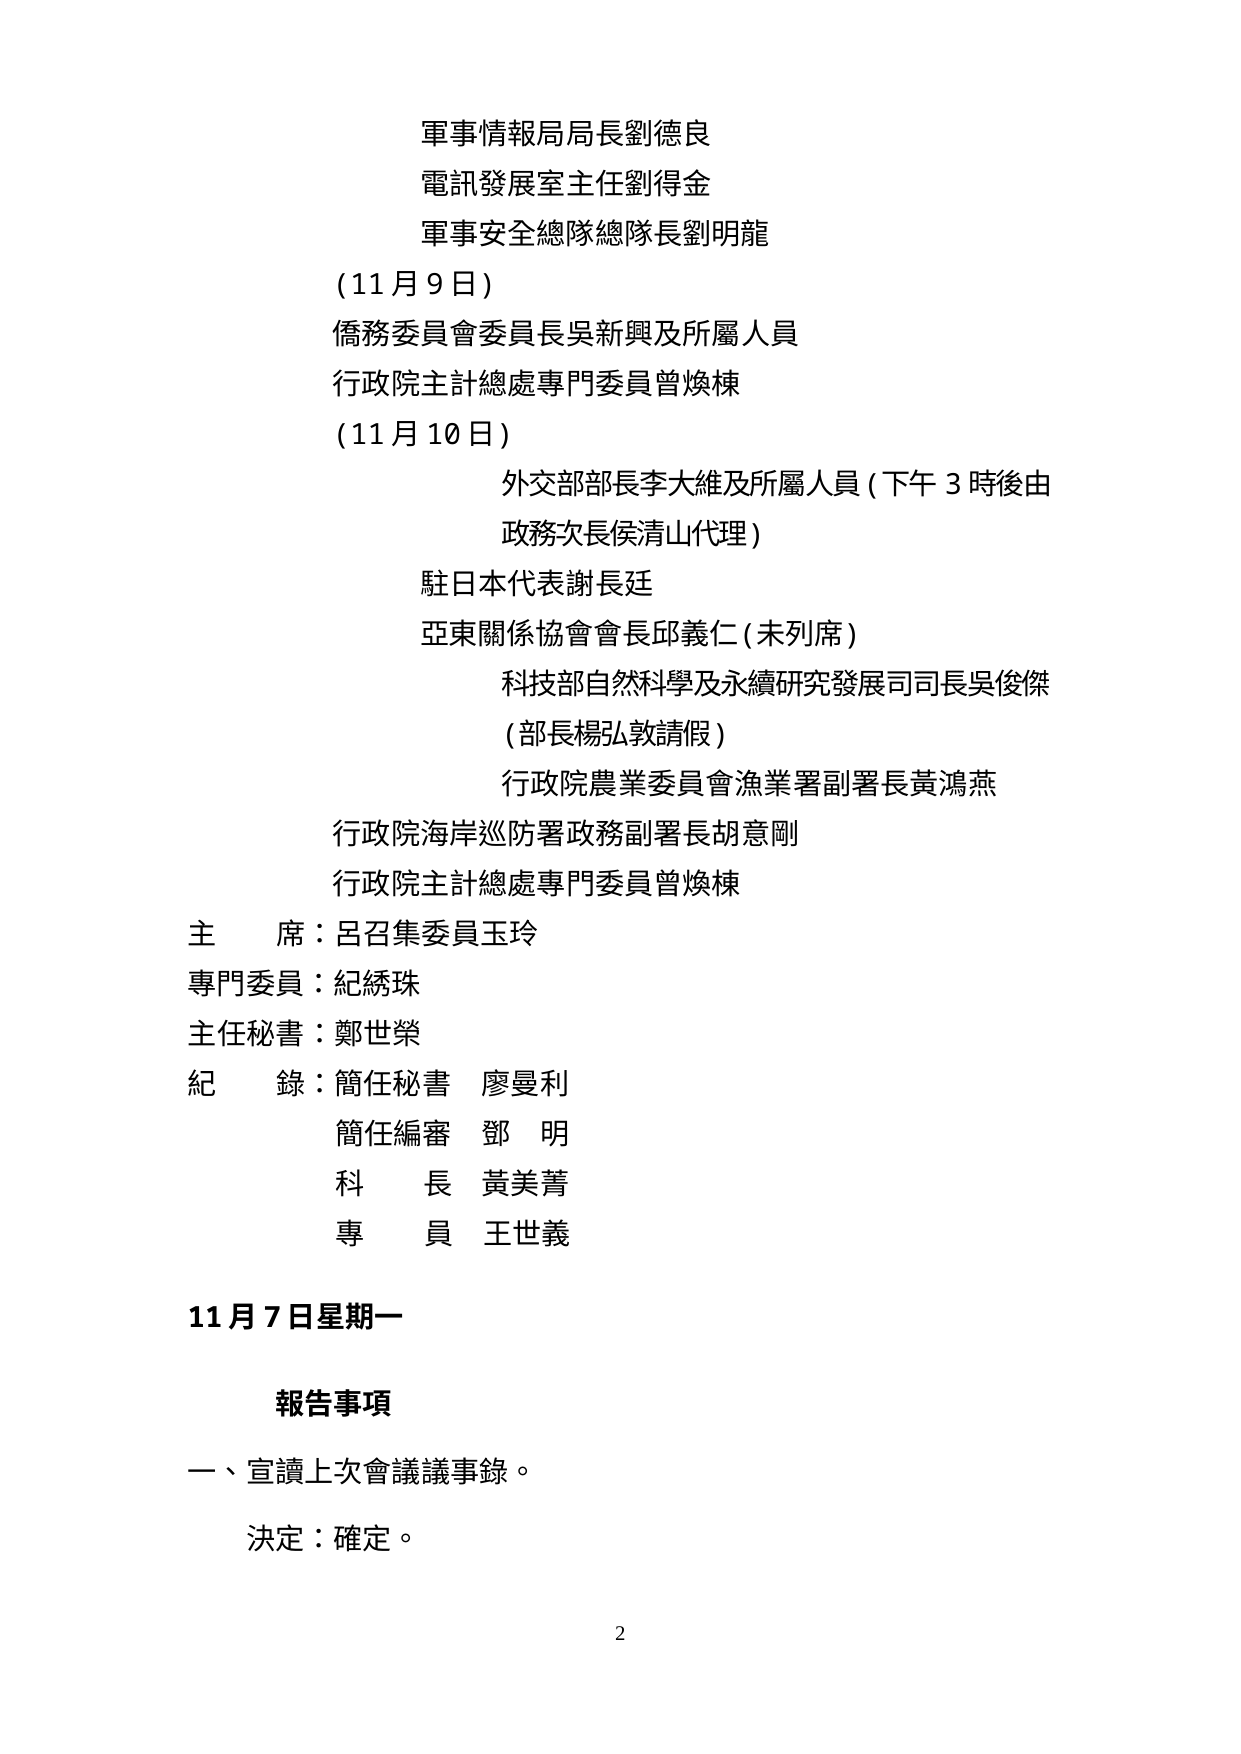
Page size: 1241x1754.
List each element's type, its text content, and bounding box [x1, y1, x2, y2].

text 科技部自然科學及永續研究發展司司長吳俊傑(部長楊弘敦請假) [501, 655, 1053, 755]
text 電訊發展室主任劉得金 [332, 155, 1053, 205]
text 外交部部長李大維及所屬人員(下午3時後由政務次長侯清山代理) [501, 455, 1053, 555]
text 決定：確定。 [187, 1495, 1053, 1558]
text 專門委員：紀綉珠 [187, 955, 1053, 1005]
text 一、宣讀上次會議議事錄。 [187, 1428, 1053, 1490]
text 科 長 黃美菁 [335, 1155, 1053, 1205]
text (11月9日) [332, 255, 1053, 305]
text 11月7日星期一 [187, 1273, 1053, 1336]
text 主 席：呂召集委員玉玲 [187, 905, 1053, 955]
text 行政院主計總處專門委員曾煥棟 [332, 355, 1053, 405]
text 軍事安全總隊總隊長劉明龍 [420, 205, 1053, 255]
text 紀 錄：簡任秘書 廖曼利 [187, 1055, 1053, 1105]
text 僑務委員會委員長吳新興及所屬人員 [332, 305, 1053, 355]
text 行政院海岸巡防署政務副署長胡意剛 [332, 805, 1053, 855]
text 軍事情報局局長劉德良 [332, 105, 1053, 155]
text 亞東關係協會會長邱義仁(未列席) [420, 605, 1053, 655]
text 行政院農業委員會漁業署副署長黃鴻燕 [501, 755, 1053, 805]
text (11月10日) [332, 405, 1053, 455]
text 專 員 王世義 [335, 1205, 1053, 1255]
text 駐日本代表謝長廷 [420, 555, 1053, 605]
text 簡任編審 鄧 明 [335, 1105, 1053, 1155]
text 行政院主計總處專門委員曾煥棟 [332, 855, 1053, 905]
text 主任秘書：鄭世榮 [187, 1005, 1053, 1055]
text 報告事項 [187, 1360, 1053, 1422]
